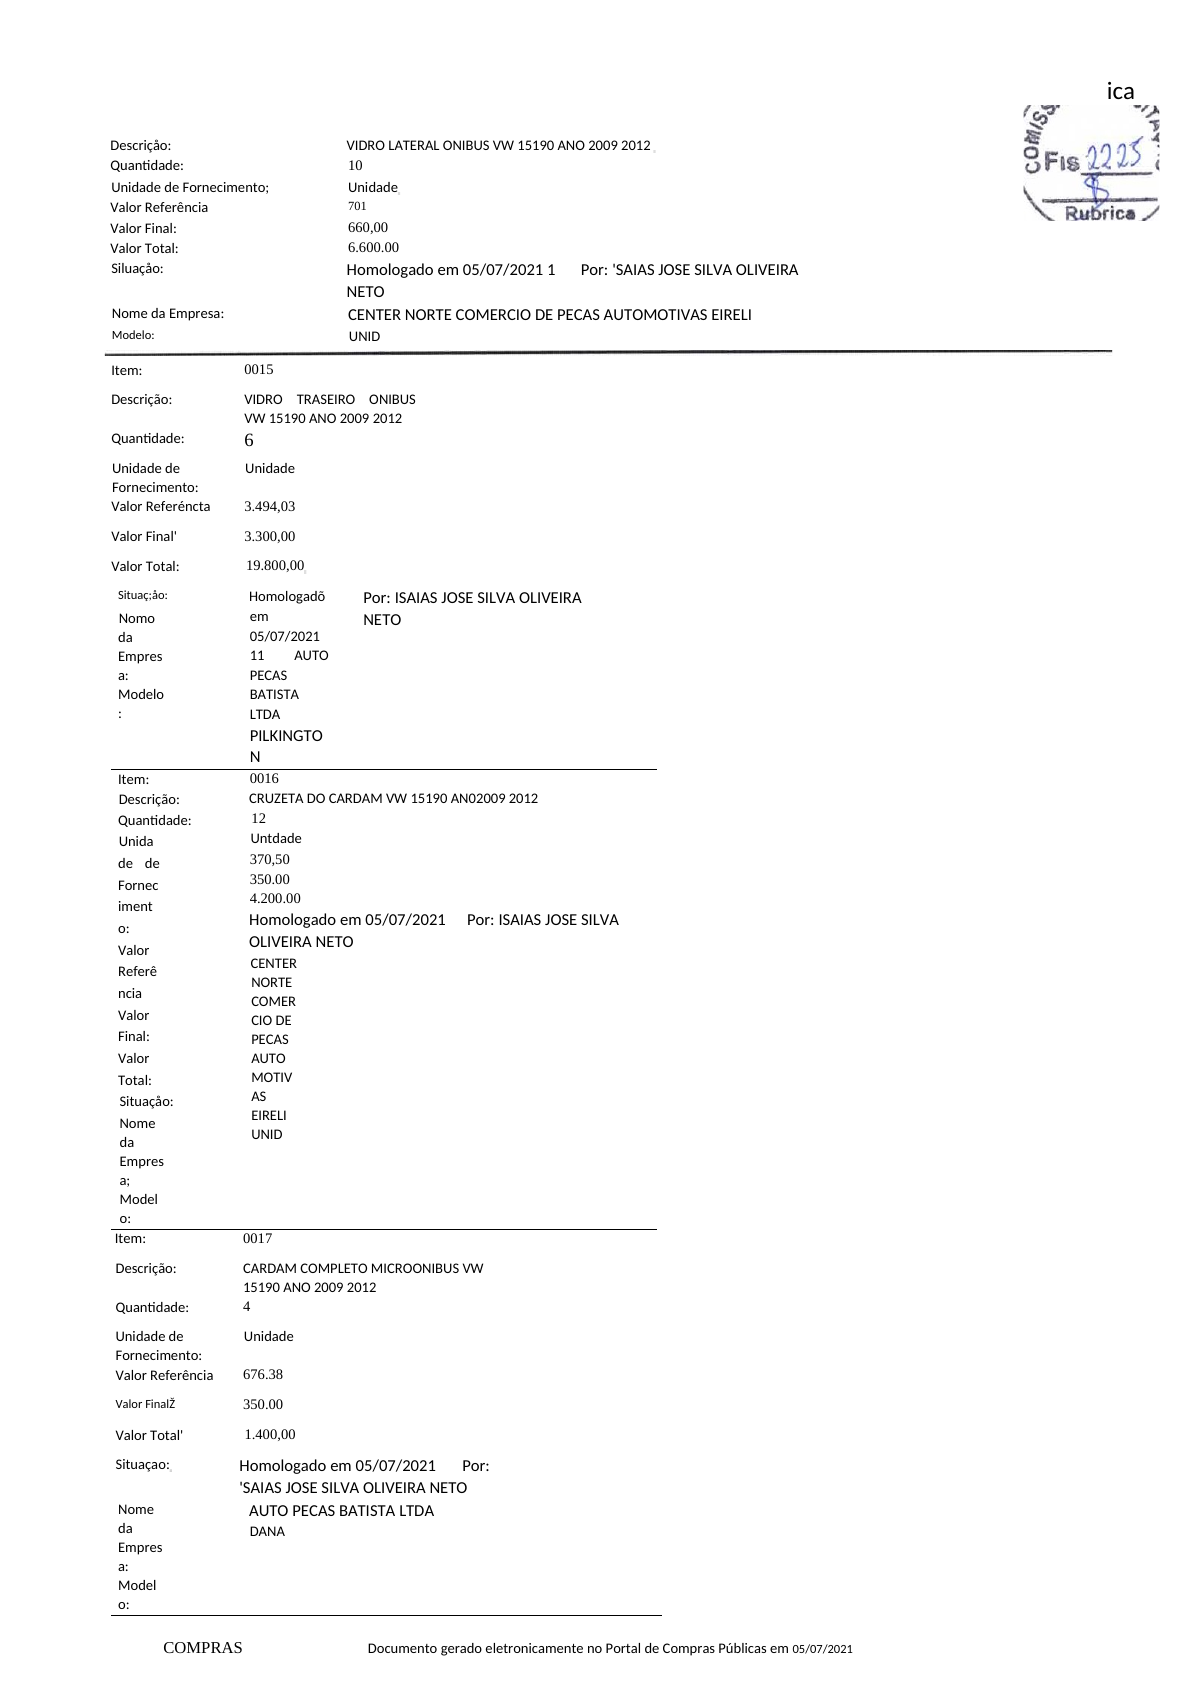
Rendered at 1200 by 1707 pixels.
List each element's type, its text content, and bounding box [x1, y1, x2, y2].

table_cell Descrição: [111, 391, 243, 429]
table_cell CARDAM COMPLETO MICROONIBUS VW 15190 ANO 2009 2012 [239, 1259, 493, 1298]
table_cell Unidade de Fornecimento: [115, 1328, 239, 1366]
table_cell 4 [239, 1298, 493, 1328]
table_cell [657, 769, 662, 1229]
table_cell Homologado em 05/07/2021 Por: 'SAIAS JOSE SILVA OLIVEIRA NETO [239, 1456, 493, 1499]
table_header Item: [111, 361, 243, 391]
table_cell CENTER NORTE COMERCIO DE PECAS AUTOMOTIVAS EIRELI [346, 304, 802, 326]
table_cell Situaçao: [115, 1456, 239, 1499]
table_cell [416, 557, 469, 587]
table_cell Unidade [239, 1328, 493, 1366]
table_cell [657, 1259, 662, 1298]
table_cell Modelo: [110, 326, 346, 347]
table_cell Por: ISAIAS JOSE SILVA OLIVEIRA NETO [363, 587, 657, 769]
table_cell 350.00 [239, 1396, 493, 1426]
table_cell [494, 1298, 657, 1328]
table_cell [657, 1396, 662, 1426]
table_cell Quantidade: [110, 156, 346, 177]
table_cell [657, 459, 662, 497]
table_cell Quantidade: [115, 1298, 239, 1328]
table_cell Homologado em 05/07/2021 1 Por: 'SAIAS JOSE SILVA OLIVEIRA NETO [346, 259, 802, 303]
table_cell Nome da Empresa: Modelo: [111, 1499, 249, 1614]
table_cell Nome da Empresa: [110, 304, 346, 326]
table_cell [657, 1456, 662, 1499]
table_cell 10 [346, 156, 802, 177]
table_cell [657, 1229, 662, 1259]
table_cell [494, 498, 657, 527]
table_cell 0017 [239, 1230, 493, 1259]
table_cell Homologadõ em 05/07/2021 11 AUTO PECAS BATISTA LTDA PILKINGTON [249, 587, 363, 769]
table_cell 676.38 [239, 1366, 493, 1396]
table_cell Valor Referéncta [111, 498, 243, 527]
table_cell Valor Total: [111, 557, 243, 587]
table_cell 701 [346, 198, 802, 218]
table_cell [494, 527, 657, 557]
table_cell Valor Total' [115, 1426, 239, 1456]
table_cell [494, 429, 657, 459]
table_cell [469, 557, 493, 587]
table_cell 3.300,00 [243, 527, 416, 557]
table_cell [494, 1259, 657, 1298]
table_cell Siluaçåo: [110, 259, 346, 303]
table_cell [494, 1328, 657, 1366]
table_header [416, 361, 469, 391]
table_cell Valor Final: [110, 218, 346, 238]
table_cell [494, 557, 657, 587]
table_cell [494, 1230, 657, 1259]
table_cell [494, 1426, 657, 1456]
table_cell Unidade de Fornecimento: [111, 459, 243, 497]
table_cell Unidade [243, 459, 416, 497]
table_cell 0016 CRUZETA DO CARDAM VW 15190 AN02009 2012 12 Untdade 370,50 350.00 4.200.00 Homologado em 05/07/2021 Por: ISAIAS JOSE SILVA OLIVEIRA NETO CENTER NORTE COMERCIO DE PECAS AUTOMOTIVAS EIRELI UNID [249, 770, 657, 1229]
table_cell Unidade [346, 177, 802, 198]
table_header [913, 106, 1159, 350]
table_header [494, 361, 657, 391]
table_header 0015 [243, 361, 416, 391]
table_cell Item: Descrição: Quantidade: Unidade de Fornecimento: Valor Referência Valor Final: Valor Total: Situaçåo: Nome da Empresa; Modelo: [111, 770, 249, 1229]
table_cell [416, 498, 469, 527]
table_cell Unidade de Fornecimento; [110, 177, 346, 198]
table_cell [657, 587, 662, 769]
table_cell [657, 1426, 662, 1456]
table_cell [657, 1366, 662, 1396]
table_cell [657, 498, 662, 527]
table_cell [657, 391, 662, 429]
table_cell [416, 527, 469, 557]
table_cell 1.400,00 [239, 1426, 493, 1456]
table_cell [469, 391, 493, 429]
table_cell AUTO PECAS BATISTA LTDA DANA [249, 1499, 662, 1614]
table_cell Valor FinalŽ [115, 1396, 239, 1426]
table_header VIDRO LATERAL ONIBUS VW 15190 ANO 2009 2012 [346, 135, 802, 156]
table_cell [657, 527, 662, 557]
table_cell [657, 557, 662, 587]
table_cell Valor Referência [115, 1366, 239, 1396]
table_cell 6.600.00 [346, 239, 802, 259]
table_cell [494, 1456, 657, 1499]
table_cell [416, 459, 469, 497]
table_cell [469, 498, 493, 527]
table_cell [494, 1396, 657, 1426]
table_cell [494, 1366, 657, 1396]
table_cell [657, 429, 662, 459]
table_cell 3.494,03 [243, 498, 416, 527]
table_cell [494, 459, 657, 497]
table_cell Valor Referência [110, 198, 346, 218]
table_cell [469, 459, 493, 497]
table_cell [494, 391, 657, 429]
table_cell UNID [346, 326, 802, 347]
table_cell Quantidade: [111, 429, 243, 459]
table_cell VIDRO TRASEIRO ONIBUS VW 15190 ANO 2009 2012 [243, 391, 416, 429]
table_cell [416, 391, 469, 429]
table_cell Situaç;åo: Nomo da Empresa: Modelo: [111, 587, 249, 769]
table_header [657, 361, 662, 391]
table_cell 660,00 [346, 218, 802, 238]
table_cell Descrição: [115, 1259, 239, 1298]
table_cell Valor Total: [110, 239, 346, 259]
table_header Descriçåo: [110, 135, 346, 156]
table_cell Valor Final' [111, 527, 243, 557]
table_cell [416, 429, 469, 459]
table_cell Item: [115, 1230, 239, 1259]
table_cell 19.800,00 [243, 557, 416, 587]
table_cell [469, 429, 493, 459]
table_header [110, 106, 913, 350]
table_cell [657, 1298, 662, 1328]
table_header [469, 361, 493, 391]
table_cell [657, 1328, 662, 1366]
table_cell 6 [243, 429, 416, 459]
table_cell [469, 527, 493, 557]
